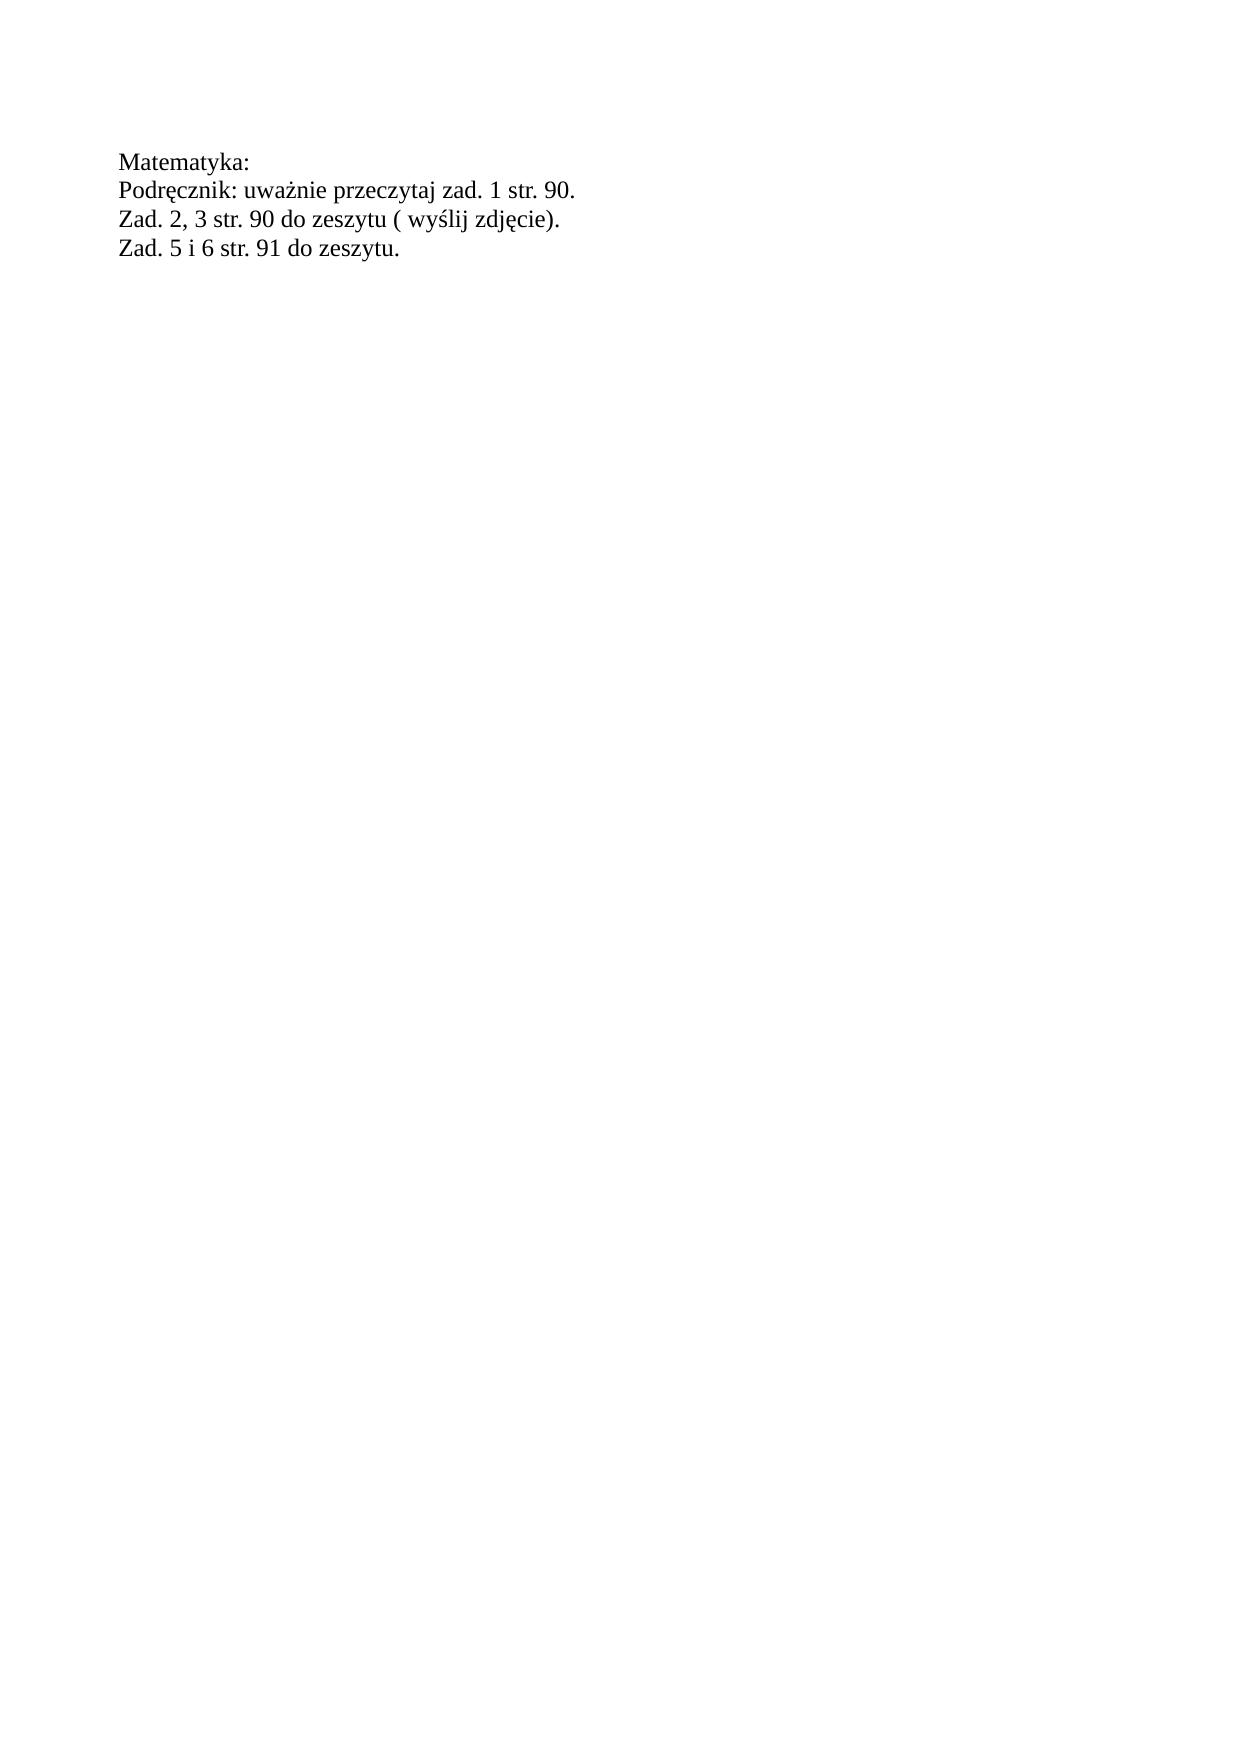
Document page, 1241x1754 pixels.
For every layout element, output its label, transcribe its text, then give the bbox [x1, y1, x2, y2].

text Podręcznik: uważnie przeczytaj zad. 1 str. 90. [118, 176, 1122, 204]
text Zad. 5 i 6 str. 91 do zeszytu. [118, 233, 1122, 262]
text Matematyka: [118, 147, 1122, 176]
text Zad. 2, 3 str. 90 do zeszytu ( wyślij zdjęcie). [118, 204, 1122, 233]
